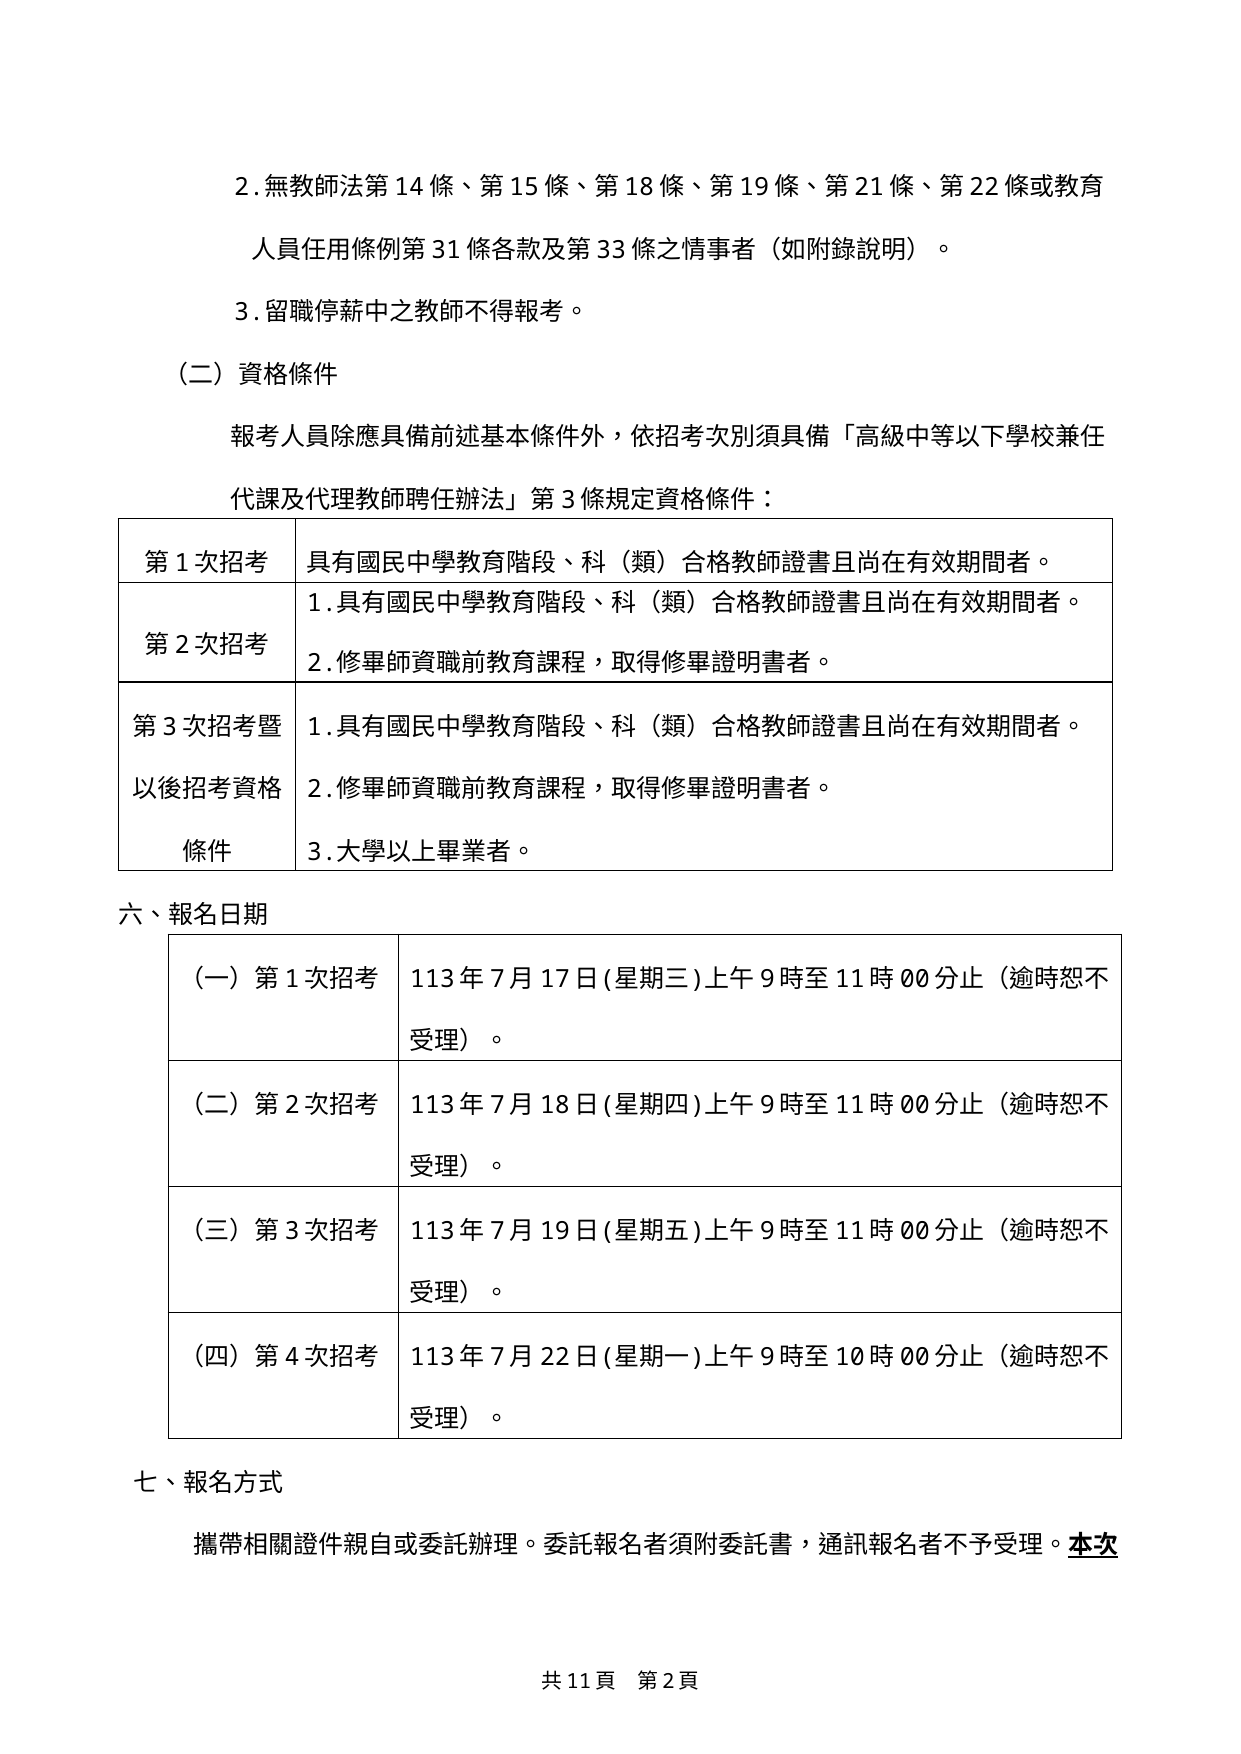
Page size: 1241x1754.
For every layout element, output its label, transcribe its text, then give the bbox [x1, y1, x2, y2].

table_cell （三）第3次招考 [169, 1187, 398, 1312]
table_cell 113年7月22日(星期一)上午9時至10時00分止（逾時恕不受理）。 [399, 1313, 1121, 1438]
table_cell 113年7月18日(星期四)上午9時至11時00分止（逾時恕不受理）。 [399, 1061, 1121, 1186]
text 七、報名方式 攜帶相關證件親自或委託辦理。委託報名者須附委託書，通訊報名者不予受理。本次 [118, 1439, 1122, 1564]
table_header （一）第1次招考 [169, 935, 398, 1059]
text 2.無教師法第14條、第15條、第18條、第19條、第21條、第22條或教育人員任用條例第31條各款及第33條之情事者（如附錄說明）。 [234, 143, 1122, 268]
table_cell （四）第4次招考 [169, 1313, 398, 1438]
text 六、報名日期 [118, 871, 1122, 933]
text （二）資格條件 [118, 331, 1122, 393]
table_header 第1次招考 [119, 519, 295, 582]
table_header 具有國民中學教育階段、科（類）合格教師證書且尚在有效期間者。 [296, 519, 1112, 582]
table_cell （二）第2次招考 [169, 1061, 398, 1186]
table_cell 第2次招考 [119, 583, 295, 681]
table_cell 113年7月19日(星期五)上午9時至11時00分止（逾時恕不受理）。 [399, 1187, 1121, 1312]
table_cell 1.具有國民中學教育階段、科（類）合格教師證書且尚在有效期間者。 2.修畢師資職前教育課程，取得修畢證明書者。 3.大學以上畢業者。 [296, 683, 1112, 870]
text 3.留職停薪中之教師不得報考。 [221, 268, 1122, 331]
text 報考人員除應具備前述基本條件外，依招考次別須具備「高級中等以下學校兼任代課及代理教師聘任辦法」第3條規定資格條件： [231, 393, 1122, 518]
table_cell 第3次招考暨 以後招考資格條件 [119, 683, 295, 870]
table_cell 1.具有國民中學教育階段、科（類）合格教師證書且尚在有效期間者。 2.修畢師資職前教育課程，取得修畢證明書者。 [296, 583, 1112, 681]
table_header 113年7月17日(星期三)上午9時至11時00分止（逾時恕不受理）。 [399, 935, 1121, 1059]
